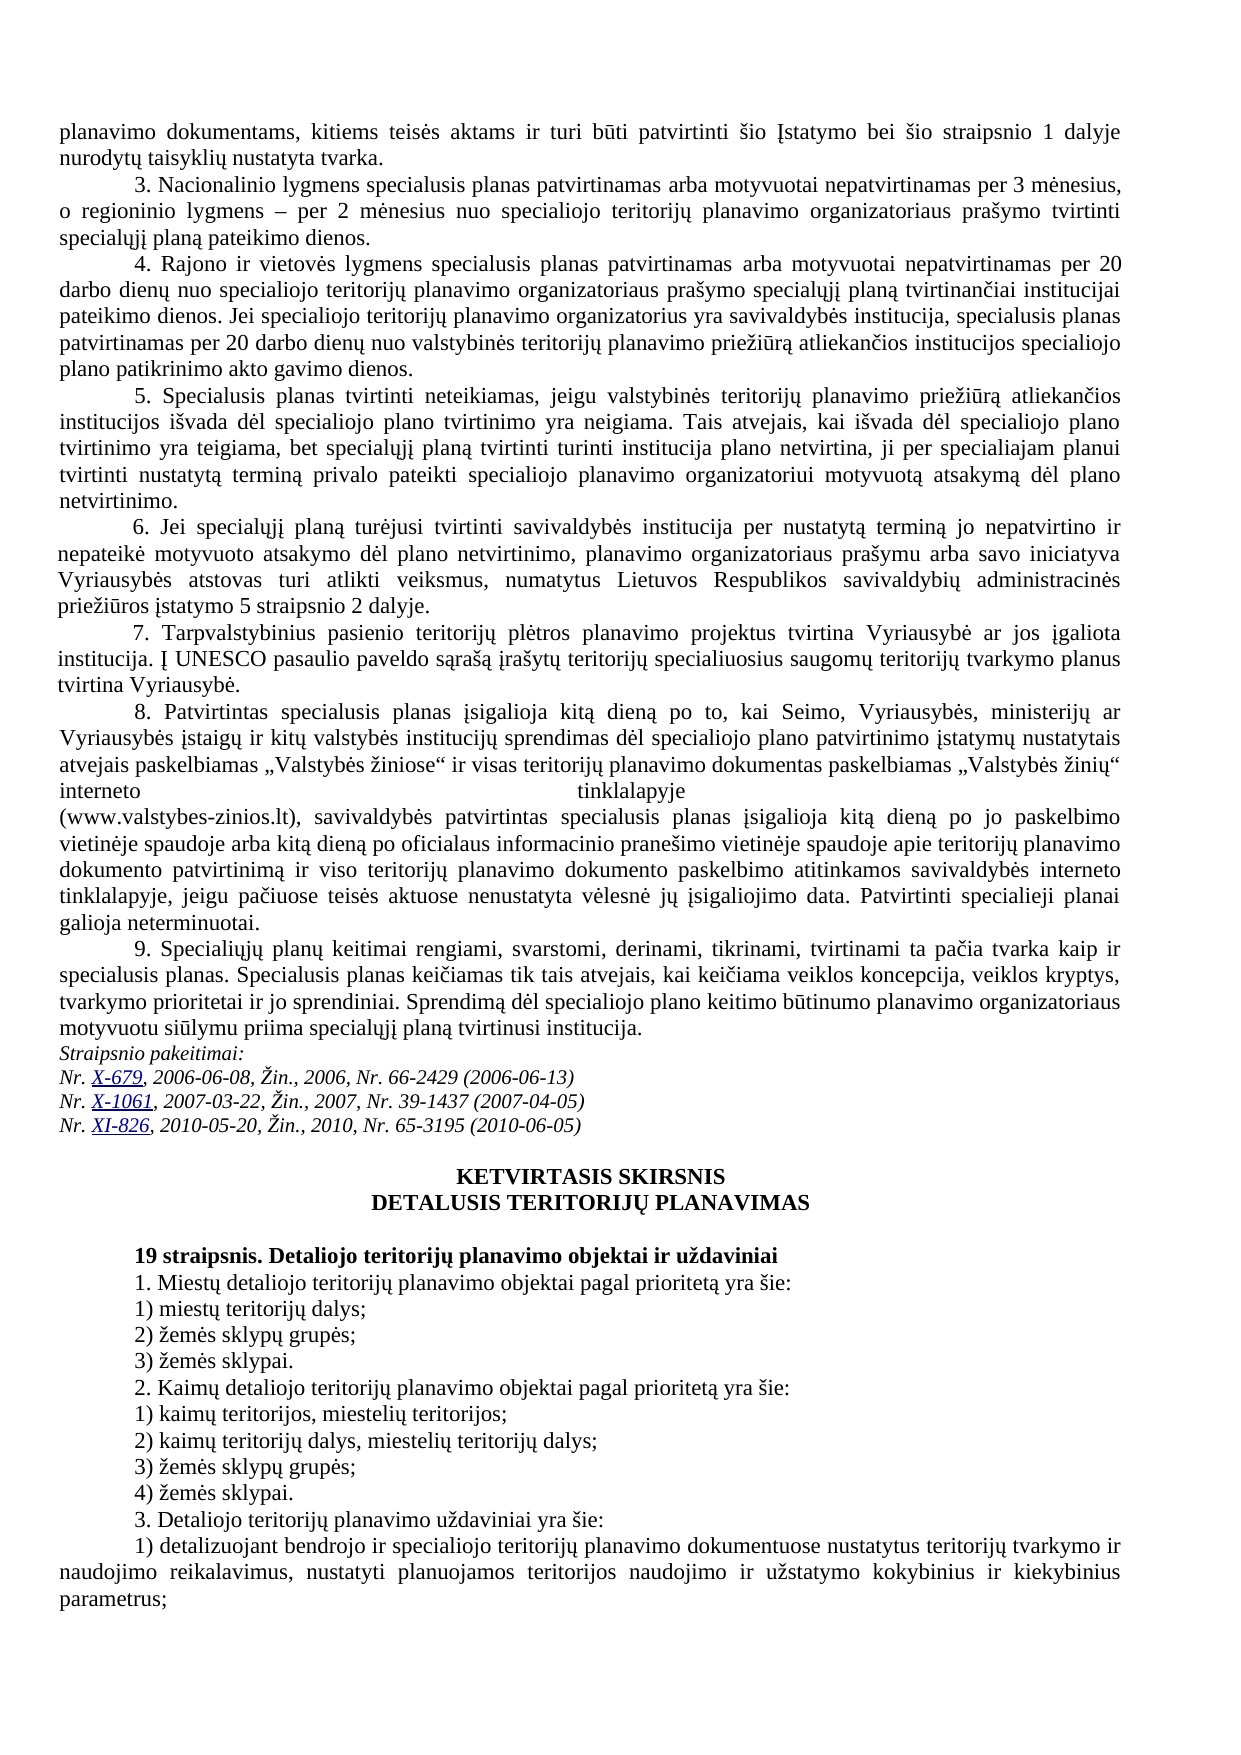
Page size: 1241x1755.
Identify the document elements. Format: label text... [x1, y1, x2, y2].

text KETVIRTASIS SKIRSNIS [59, 1163, 1122, 1189]
text 4. Rajono ir vietovės lygmens specialusis planas patvirtinamas arba motyvuotai nepatvirtinamas per 20 darbo dienų nuo specialiojo teritorijų planavimo organizatoriaus prašymo specialųjį planą tvirtinančiai institucijai pateikimo dienos. Jei specialiojo teritorijų planavimo organizatorius yra savivaldybės institucija, specialusis planas patvirtinamas per 20 darbo dienų nuo valstybinės teritorijų planavimo priežiūrą atliekančios institucijos specialiojo plano patikrinimo akto gavimo dienos. [59, 250, 1122, 382]
text 7. Tarpvalstybinius pasienio teritorijų plėtros planavimo projektus tvirtina Vyriausybė ar jos įgaliota institucija. Į UNESCO pasaulio paveldo sąrašą įrašytų teritorijų specialiuosius saugomų teritorijų tvarkymo planus tvirtina Vyriausybė. [57, 619, 1122, 698]
text Nr. X-1061, 2007-03-22, Žin., 2007, Nr. 39-1437 (2007-04-05) [59, 1089, 1122, 1113]
text 5. Specialusis planas tvirtinti neteikiamas, jeigu valstybinės teritorijų planavimo priežiūrą atliekančios institucijos išvada dėl specialiojo plano tvirtinimo yra neigiama. Tais atvejais, kai išvada dėl specialiojo plano tvirtinimo yra teigiama, bet specialųjį planą tvirtinti turinti institucija plano netvirtina, ji per specialiajam planui tvirtinti nustatytą terminą privalo pateikti specialiojo planavimo organizatoriui motyvuotą atsakymą dėl plano netvirtinimo. [59, 382, 1122, 513]
text 9. Specialiųjų planų keitimai rengiami, svarstomi, derinami, tikrinami, tvirtinami ta pačia tvarka kaip ir specialusis planas. Specialusis planas keičiamas tik tais atvejais, kai keičiama veiklos koncepcija, veiklos kryptys, tvarkymo prioritetai ir jo sprendiniai. Sprendimą dėl specialiojo plano keitimo būtinumo planavimo organizatoriaus motyvuotu siūlymu priima specialųjį planą tvirtinusi institucija. [59, 935, 1122, 1041]
text 1) kaimų teritorijos, miestelių teritorijos; [59, 1400, 1122, 1427]
text 2) žemės sklypų grupės; [59, 1321, 1122, 1348]
text 1) detalizuojant bendrojo ir specialiojo teritorijų planavimo dokumentuose nustatytus teritorijų tvarkymo ir naudojimo reikalavimus, nustatyti planuojamos teritorijos naudojimo ir užstatymo kokybinius ir kiekybinius parametrus; [59, 1532, 1122, 1611]
text Nr. XI-826, 2010-05-20, Žin., 2010, Nr. 65-3195 (2010-06-05) [59, 1113, 1122, 1137]
text 3) žemės sklypų grupės; [59, 1453, 1122, 1479]
text 2. Kaimų detaliojo teritorijų planavimo objektai pagal prioritetą yra šie: [59, 1374, 1122, 1400]
text 19 straipsnis. Detaliojo teritorijų planavimo objektai ir uždaviniai [59, 1242, 1122, 1268]
text 4) žemės sklypai. [59, 1479, 1122, 1506]
text 8. Patvirtintas specialusis planas įsigalioja kitą dieną po to, kai Seimo, Vyriausybės, ministerijų ar Vyriausybės įstaigų ir kitų valstybės institucijų sprendimas dėl specialiojo plano patvirtinimo įstatymų nustatytais atvejais paskelbiamas „Valstybės žiniose“ ir visas teritorijų planavimo dokumentas paskelbiamas „Valstybės žinių“ interneto tinklalapyje (www.valstybes-zinios.lt), savivaldybės patvirtintas specialusis planas įsigalioja kitą dieną po jo paskelbimo vietinėje spaudoje arba kitą dieną po oficialaus informacinio pranešimo vietinėje spaudoje apie teritorijų planavimo dokumento patvirtinimą ir viso teritorijų planavimo dokumento paskelbimo atitinkamos savivaldybės interneto tinklalapyje, jeigu pačiuose teisės aktuose nenustatyta vėlesnė jų įsigaliojimo data. Patvirtinti specialieji planai galioja neterminuotai. [59, 698, 1122, 935]
text Nr. X-679, 2006-06-08, Žin., 2006, Nr. 66-2429 (2006-06-13) [59, 1064, 1122, 1089]
text DETALUSIS TERITORIJŲ PLANAVIMAS [59, 1189, 1122, 1216]
text 3) žemės sklypai. [59, 1348, 1122, 1374]
text 3. Nacionalinio lygmens specialusis planas patvirtinamas arba motyvuotai nepatvirtinamas per 3 mėnesius, o regioninio lygmens – per 2 mėnesius nuo specialiojo teritorijų planavimo organizatoriaus prašymo tvirtinti specialųjį planą pateikimo dienos. [59, 171, 1122, 250]
text 2) kaimų teritorijų dalys, miestelių teritorijų dalys; [59, 1427, 1122, 1453]
text 1) miestų teritorijų dalys; [59, 1295, 1122, 1321]
text planavimo dokumentams, kitiems teisės aktams ir turi būti patvirtinti šio Įstatymo bei šio straipsnio 1 dalyje nurodytų taisyklių nustatyta tvarka. [59, 118, 1122, 171]
text 3. Detaliojo teritorijų planavimo uždaviniai yra šie: [59, 1506, 1122, 1532]
text 6. Jei specialųjį planą turėjusi tvirtinti savivaldybės institucija per nustatytą terminą jo nepatvirtino ir nepateikė motyvuoto atsakymo dėl plano netvirtinimo, planavimo organizatoriaus prašymu arba savo iniciatyva Vyriausybės atstovas turi atlikti veiksmus, numatytus Lietuvos Respublikos savivaldybių administracinės priežiūros įstatymo 5 straipsnio 2 dalyje. [57, 513, 1122, 619]
text Straipsnio pakeitimai: [59, 1041, 1122, 1064]
text 1. Miestų detaliojo teritorijų planavimo objektai pagal prioritetą yra šie: [59, 1268, 1122, 1295]
